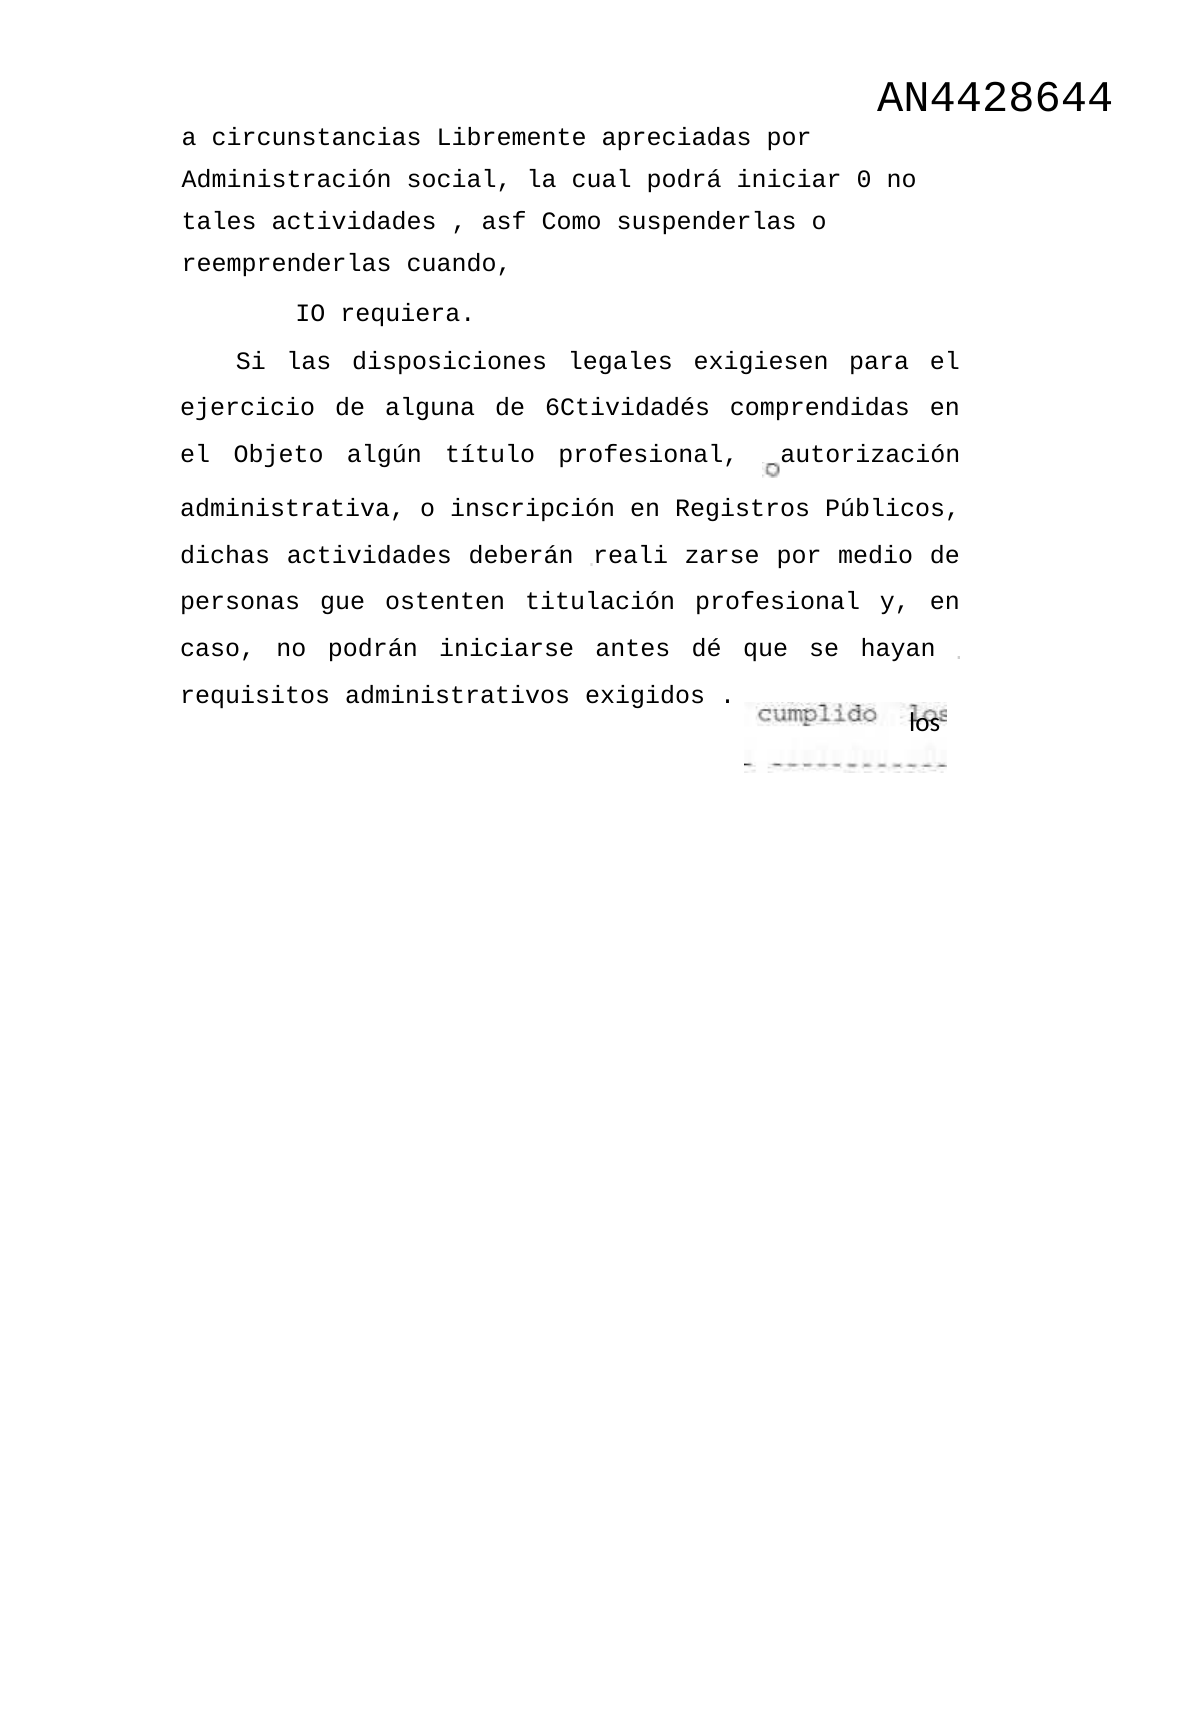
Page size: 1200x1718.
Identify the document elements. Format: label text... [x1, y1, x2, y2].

text IO requiera. [295, 301, 1138, 329]
text a circunstancias Libremente apreciadas por Administración social, la cual podrá iniciar 0 no tales actividades , asf Como suspenderlas o reemprenderlas cuando, [181, 124, 990, 278]
text Si las disposiciones legales exigiesen para el ejercicio de alguna de 6Ctividadés comprendidas en el Objeto algún título profesional, autorización administrativa, o inscripción en Registros Públicos, dichas actividades deberán reali zarse por medio de personas gue ostenten titulación profesional y, en caso, no podrán iniciarse antes dé que se hayan requisitos administrativos exigidos . [180, 348, 960, 711]
